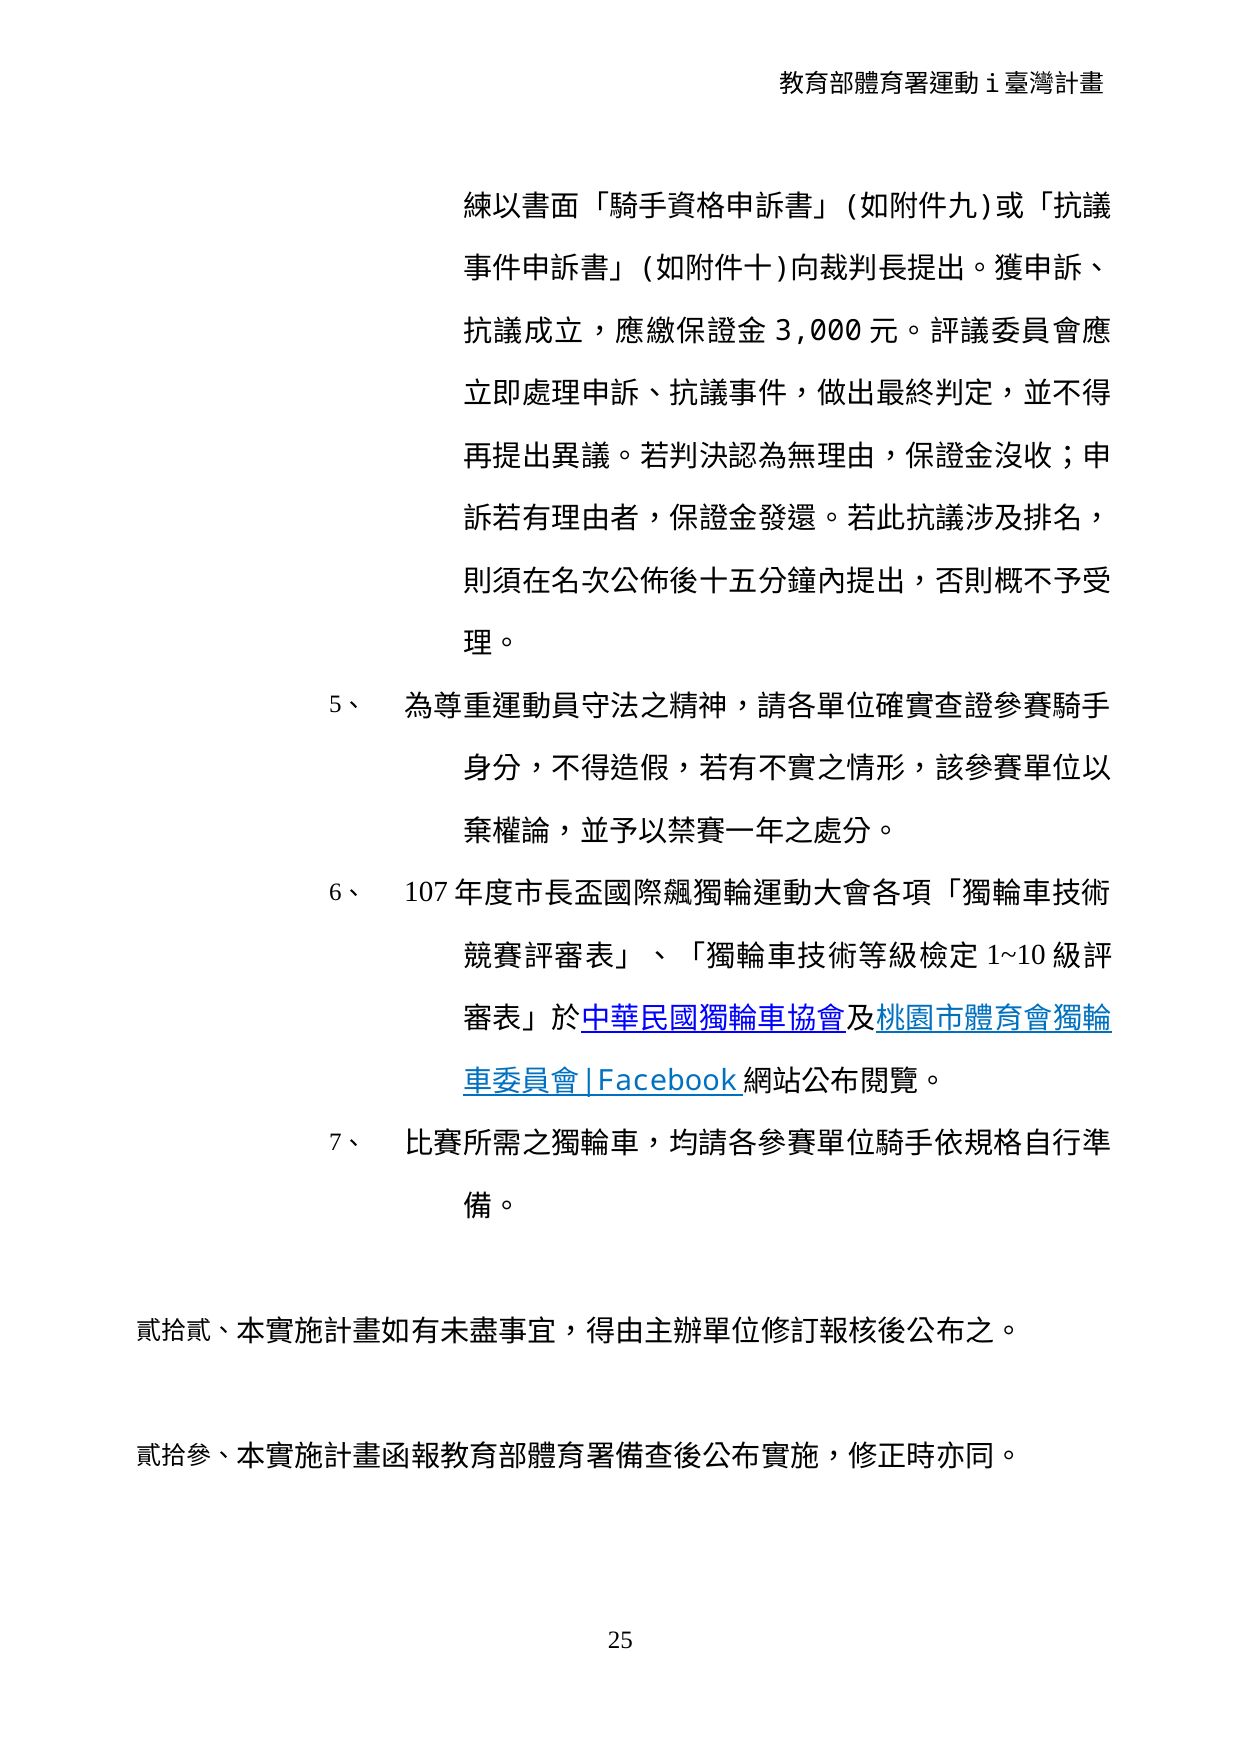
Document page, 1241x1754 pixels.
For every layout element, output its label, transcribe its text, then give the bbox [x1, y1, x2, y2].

list 本實施計畫如有未盡事宜，得由主辦單位修訂報核後公布之。 [136, 1287, 1104, 1349]
list 練以書面「騎手資格申訴書」(如附件九)或「抗議事件申訴書」(如附件十)向裁判長提出。獲申訴、抗議成立，應繳保證金3,000元。評議委員會應立即處理申訴、抗議事件，做出最終判定，並不得再提出異議。若判決認為無理由，保證金沒收；申訴若有理由者，保證金發還。若此抗議涉及排名，則須在名次公佈後十五分鐘內提出，否則概不予受理。 [329, 162, 1112, 662]
list 本實施計畫函報教育部體育署備查後公布實施，修正時亦同。 [136, 1412, 1104, 1474]
list 為尊重運動員守法之精神，請各單位確實查證參賽騎手身分，不得造假，若有不實之情形，該參賽單位以棄權論，並予以禁賽一年之處分。 [329, 662, 1112, 849]
list 107年度市長盃國際飆獨輪運動大會各項「獨輪車技術競賽評審表」、「獨輪車技術等級檢定1~10級評審表」於中華民國獨輪車協會及桃園市體育會獨輪車委員會|Facebook網站公布閱覽。 [329, 849, 1112, 1099]
list 比賽所需之獨輪車，均請各參賽單位騎手依規格自行準備。 [329, 1099, 1112, 1224]
